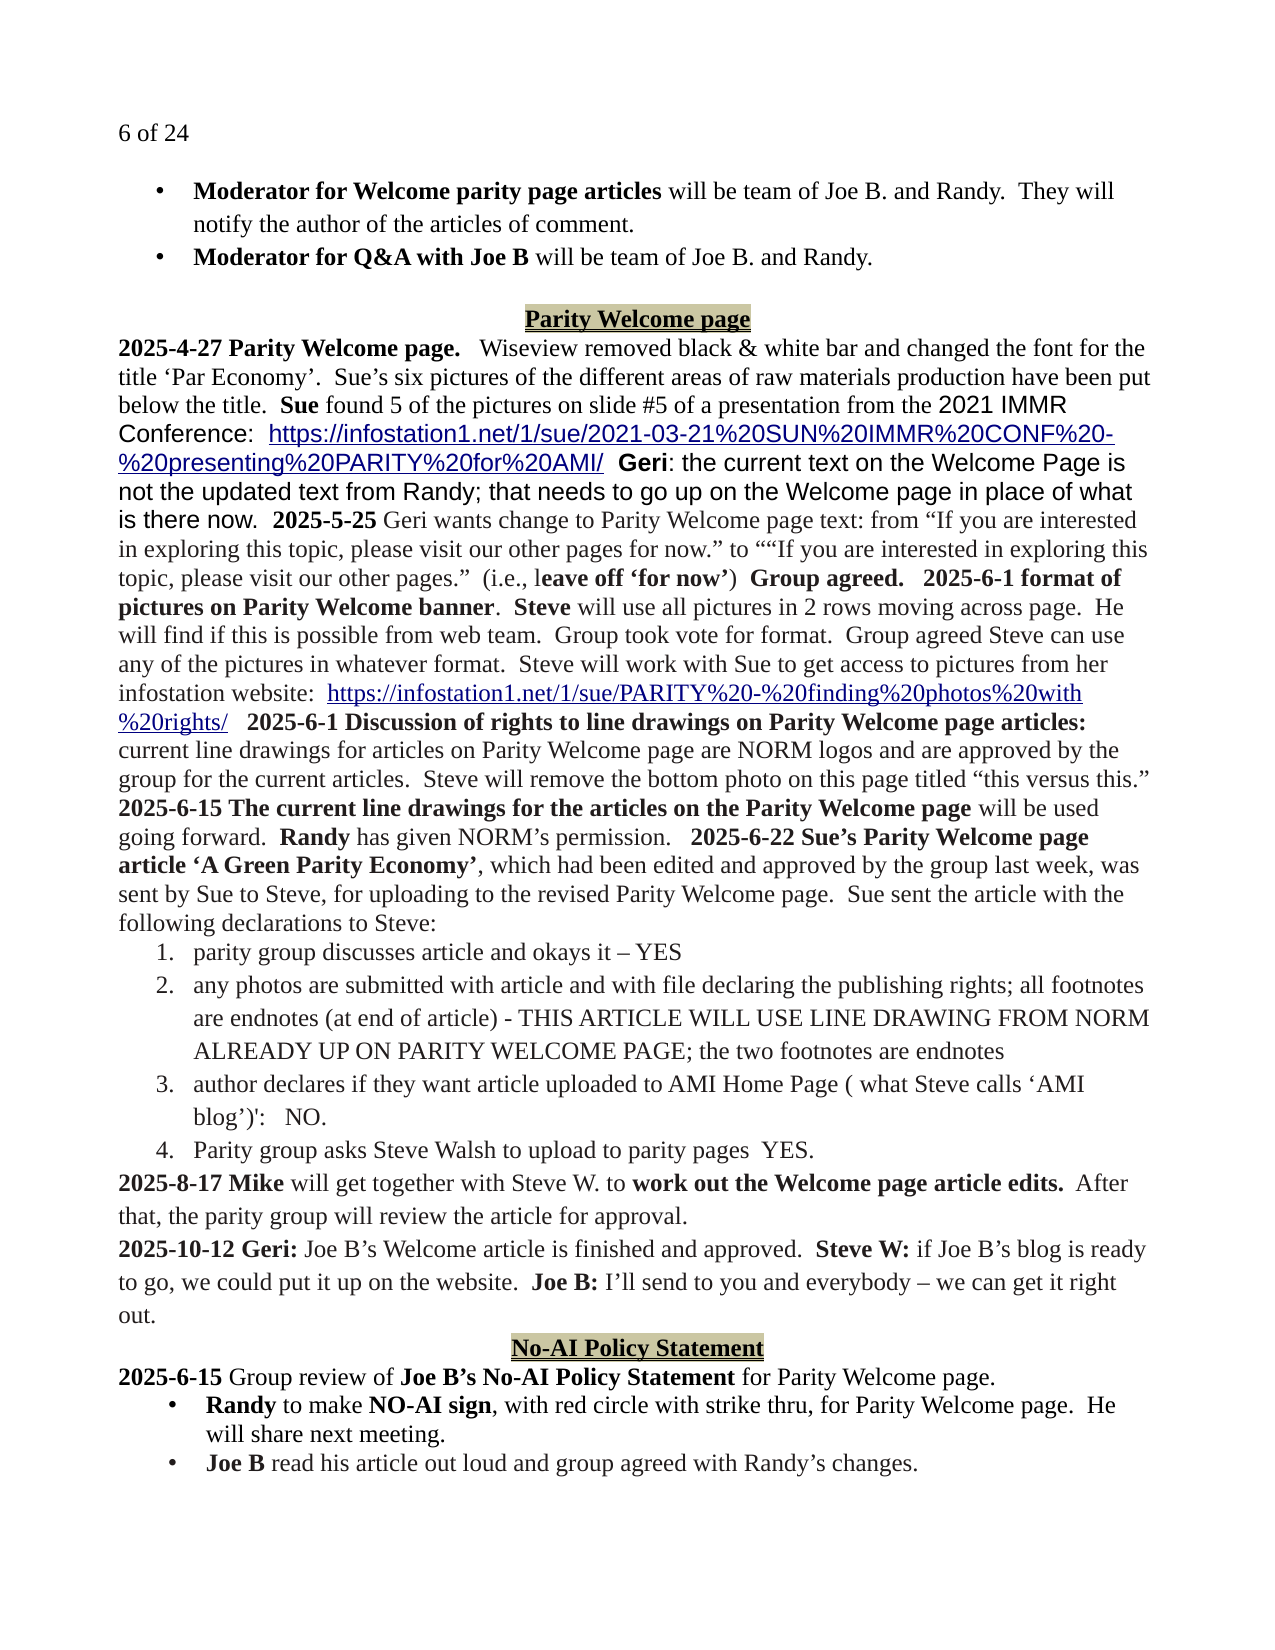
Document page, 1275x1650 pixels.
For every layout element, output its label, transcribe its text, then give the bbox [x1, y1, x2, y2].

list Moderator for Q&A with Joe B will be team of Joe B. and Randy. [156, 242, 1157, 271]
text Parity Welcome page [118, 304, 1157, 333]
text 2025-10-12 Geri: Joe B’s Welcome article is finished and approved. Steve W: if Joe B’s blog is ready to go, we could put it up on the website. Joe B: I’ll send to you and everybody – we can get it right out. [118, 1234, 1157, 1329]
text 2025-6-15 Group review of Joe B’s No-AI Policy Statement for Parity Welcome page. [118, 1362, 1157, 1391]
text 2025-8-17 Mike will get together with Steve W. to work out the Welcome page article edits. After that, the parity group will review the article for approval. [118, 1168, 1157, 1230]
list author declares if they want article uploaded to AMI Home Page ( what Steve calls ‘AMI blog’)': NO. [156, 1069, 1157, 1131]
list any photos are submitted with article and with file declaring the publishing rights; all footnotes are endnotes (at end of article) - THIS ARTICLE WILL USE LINE DRAWING FROM NORM ALREADY UP ON PARITY WELCOME PAGE; the two footnotes are endnotes [156, 970, 1157, 1065]
text 2025-4-27 Parity Welcome page. Wiseview removed black & white bar and changed the font for the title ‘Par Economy’. Sue’s six pictures of the different areas of raw materials production have been put below the title. Sue found 5 of the pictures on slide #5 of a presentation from the 2021 IMMR Conference: https://infostation1.net/1/sue/2021-03-21%20SUN%20IMMR%20CONF%20-%20presenting%20PARITY%20for%20AMI/ Geri: the current text on the Welcome Page is not the updated text from Randy; that needs to go up on the Welcome page in place of what is there now. 2025-5-25 Geri wants change to Parity Welcome page text: from “If you are interested in exploring this topic, please visit our other pages for now.” to ““If you are interested in exploring this topic, please visit our other pages.” (i.e., leave off ‘for now’) Group agreed. 2025-6-1 format of pictures on Parity Welcome banner. Steve will use all pictures in 2 rows moving across page. He will find if this is possible from web team. Group took vote for format. Group agreed Steve can use any of the pictures in whatever format. Steve will work with Sue to get access to pictures from her infostation website: https://infostation1.net/1/sue/PARITY%20-%20finding%20photos%20with%20rights/ 2025-6-1 Discussion of rights to line drawings on Parity Welcome page articles: current line drawings for articles on Parity Welcome page are NORM logos and are approved by the group for the current articles. Steve will remove the bottom photo on this page titled “this versus this.” 2025-6-15 The current line drawings for the articles on the Parity Welcome page will be used going forward. Randy has given NORM’s permission. 2025-6-22 Sue’s Parity Welcome page article ‘A Green Parity Economy’, which had been edited and approved by the group last week, was sent by Sue to Steve, for uploading to the revised Parity Welcome page. Sue sent the article with the following declarations to Steve: [118, 333, 1157, 937]
list Joe B read his article out loud and group agreed with Randy’s changes. [168, 1448, 1157, 1477]
text No-AI Policy Statement [118, 1333, 1157, 1362]
list parity group discusses article and okays it – YES [156, 937, 1157, 966]
list Moderator for Welcome parity page articles will be team of Joe B. and Randy. They will notify the author of the articles of comment. [156, 176, 1157, 238]
list Parity group asks Steve Walsh to upload to parity pages YES. [156, 1135, 1157, 1164]
list Randy to make NO-AI sign, with red circle with strike thru, for Parity Welcome page. He will share next meeting. [168, 1391, 1157, 1448]
